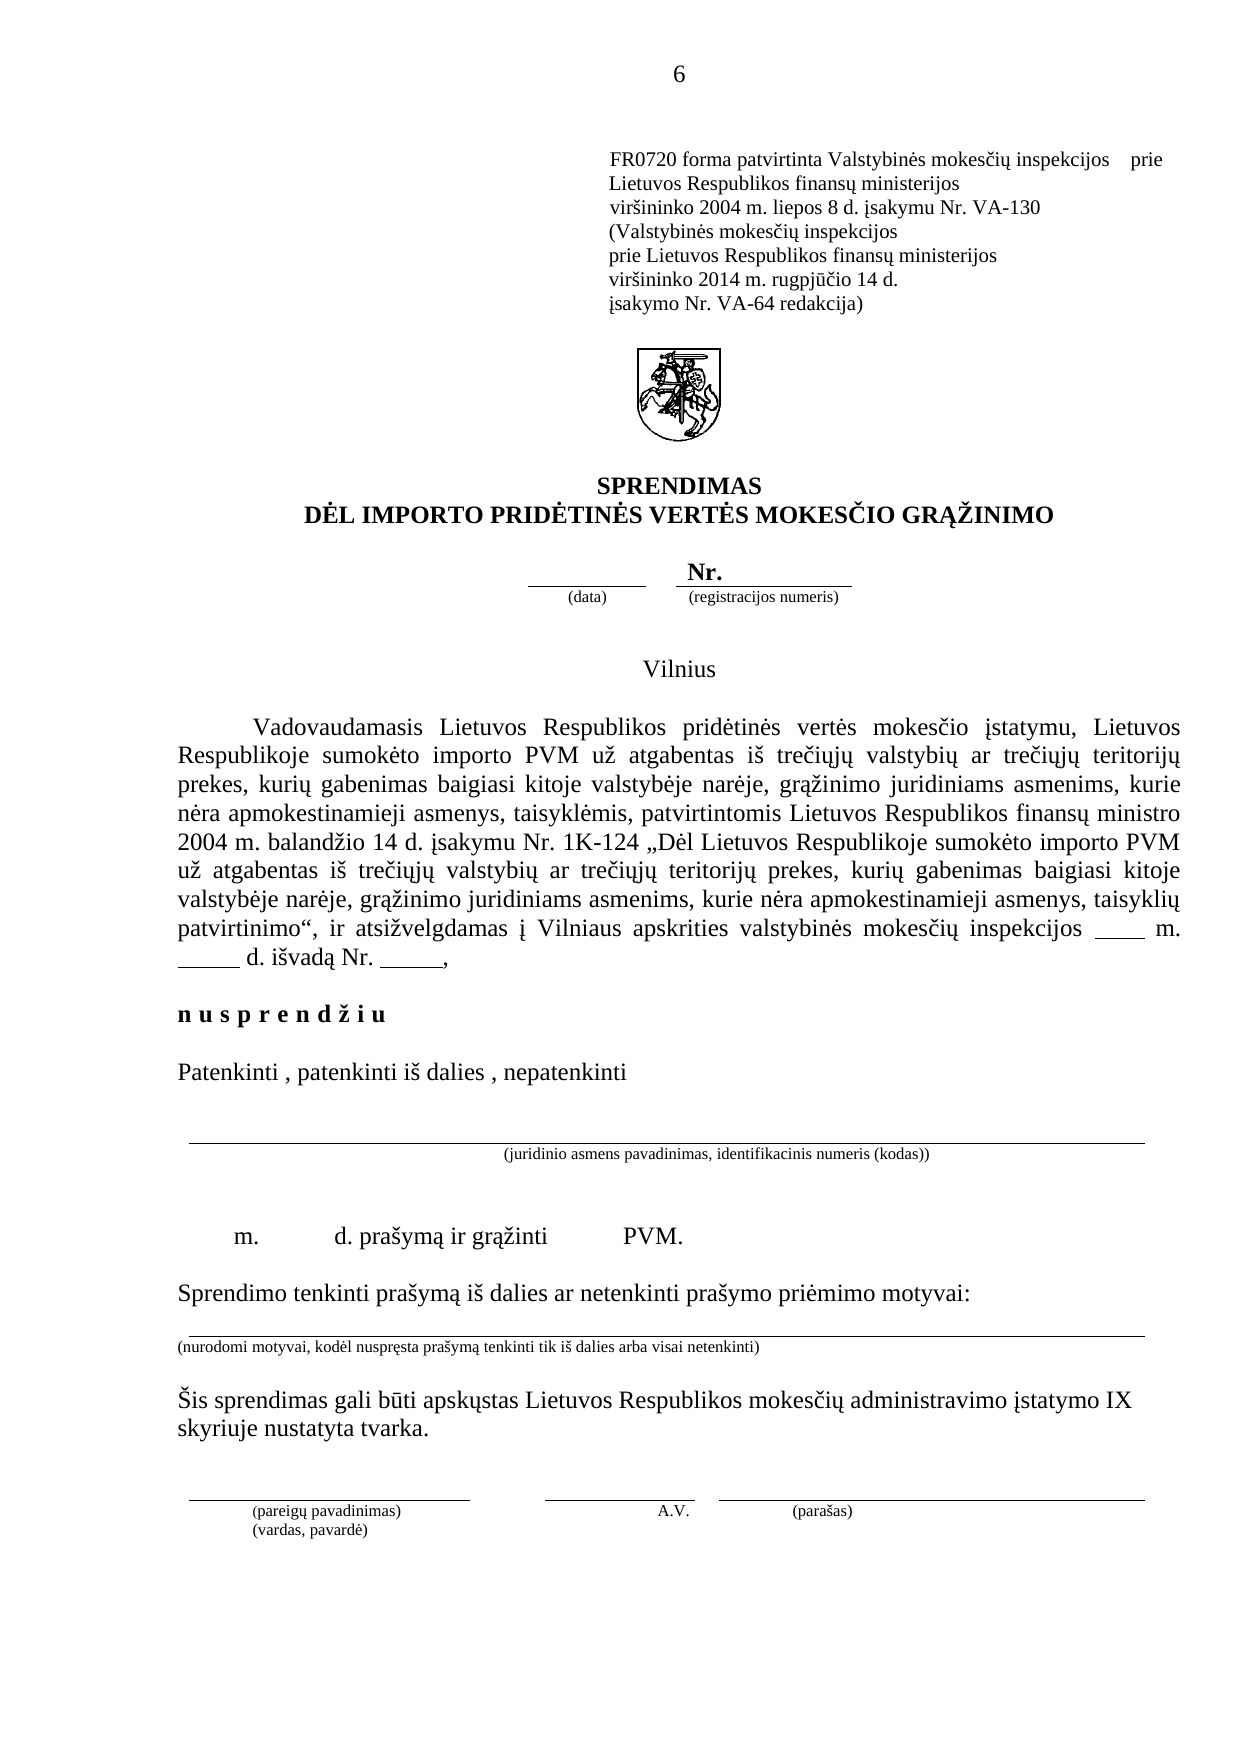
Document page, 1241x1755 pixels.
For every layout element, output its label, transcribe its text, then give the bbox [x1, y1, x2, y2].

text Patenkinti , patenkinti iš dalies , nepatenkinti [177, 1057, 1181, 1086]
table_header [646, 558, 676, 586]
text prie Lietuvos Respublikos finansų ministerijos [608, 243, 1181, 267]
table_header [470, 1471, 545, 1500]
text įsakymo Nr. VA-64 redakcija) [608, 291, 1181, 315]
text DĖL IMPORTO PRIDĖTINĖS VERTĖS MOKESČIO GRĄŽINIMO [177, 500, 1181, 529]
text viršininko 2014 m. rugpjūčio 14 d. [608, 267, 1181, 291]
text viršininko 2004 m. liepos 8 d. įsakymu Nr. VA-130 [608, 195, 1181, 219]
table_header [545, 1471, 695, 1500]
table_cell (data) [528, 587, 646, 616]
table_header [189, 1471, 470, 1500]
text Vilnius [177, 654, 1181, 683]
table_header Nr. [676, 558, 852, 586]
table_header [189, 1307, 1145, 1336]
table_header [189, 1114, 1145, 1143]
text FR0720 forma patvirtinta Valstybinės mokesčių inspekcijos prie Lietuvos Respublikos finansų ministerijos [608, 147, 1181, 195]
table_header [719, 1471, 1145, 1500]
table_header [695, 1471, 719, 1500]
text (nurodomi motyvai, kodėl nuspręsta prašymą tenkinti tik iš dalies arba visai netenkinti) [177, 1337, 1181, 1356]
text Vadovaudamasis Lietuvos Respublikos pridėtinės vertės mokesčio įstatymu, Lietuvos Respublikoje sumokėto importo PVM už atgabentas iš trečiųjų valstybių ar trečiųjų teritorijų prekes, kurių gabenimas baigiasi kitoje valstybėje narėje, grąžinimo juridiniams asmenims, kurie nėra apmokestinamieji asmenys, taisyklėmis, patvirtintomis Lietuvos Respublikos finansų ministro 2004 m. balandžio 14 d. įsakymu Nr. 1K-124 „Dėl Lietuvos Respublikoje sumokėto importo PVM už atgabentas iš trečiųjų valstybių ar trečiųjų teritorijų prekes, kurių gabenimas baigiasi kitoje valstybėje narėje, grąžinimo juridiniams asmenims, kurie nėra apmokestinamieji asmenys, taisyklių patvirtinimo“, ir atsižvelgdamas į Vilniaus apskrities valstybinės mokesčių inspekcijos m. d. išvadą Nr. , [177, 712, 1181, 971]
table_cell [646, 586, 676, 616]
table_header [528, 558, 646, 586]
text Šis sprendimas gali būti apskųstas Lietuvos Respublikos mokesčių administravimo įstatymo IX skyriuje nustatyta tvarka. [177, 1385, 1181, 1442]
text Sprendimo tenkinti prašymą iš dalies ar netenkinti prašymo priėmimo motyvai: [177, 1278, 1181, 1307]
text nusprendžiu [177, 999, 1181, 1028]
text m. d. prašymą ir grąžinti PVM. [177, 1221, 1181, 1249]
text SPRENDIMAS [177, 471, 1181, 500]
table_cell (registracijos numeris) [676, 587, 852, 616]
text (pareigų pavadinimas) A.V. (parašas) (vardas, pavardė) [252, 1501, 1181, 1539]
text (juridinio asmens pavadinimas, identifikacinis numeris (kodas)) [177, 1144, 1181, 1163]
text (Valstybinės mokesčių inspekcijos [608, 219, 1181, 243]
